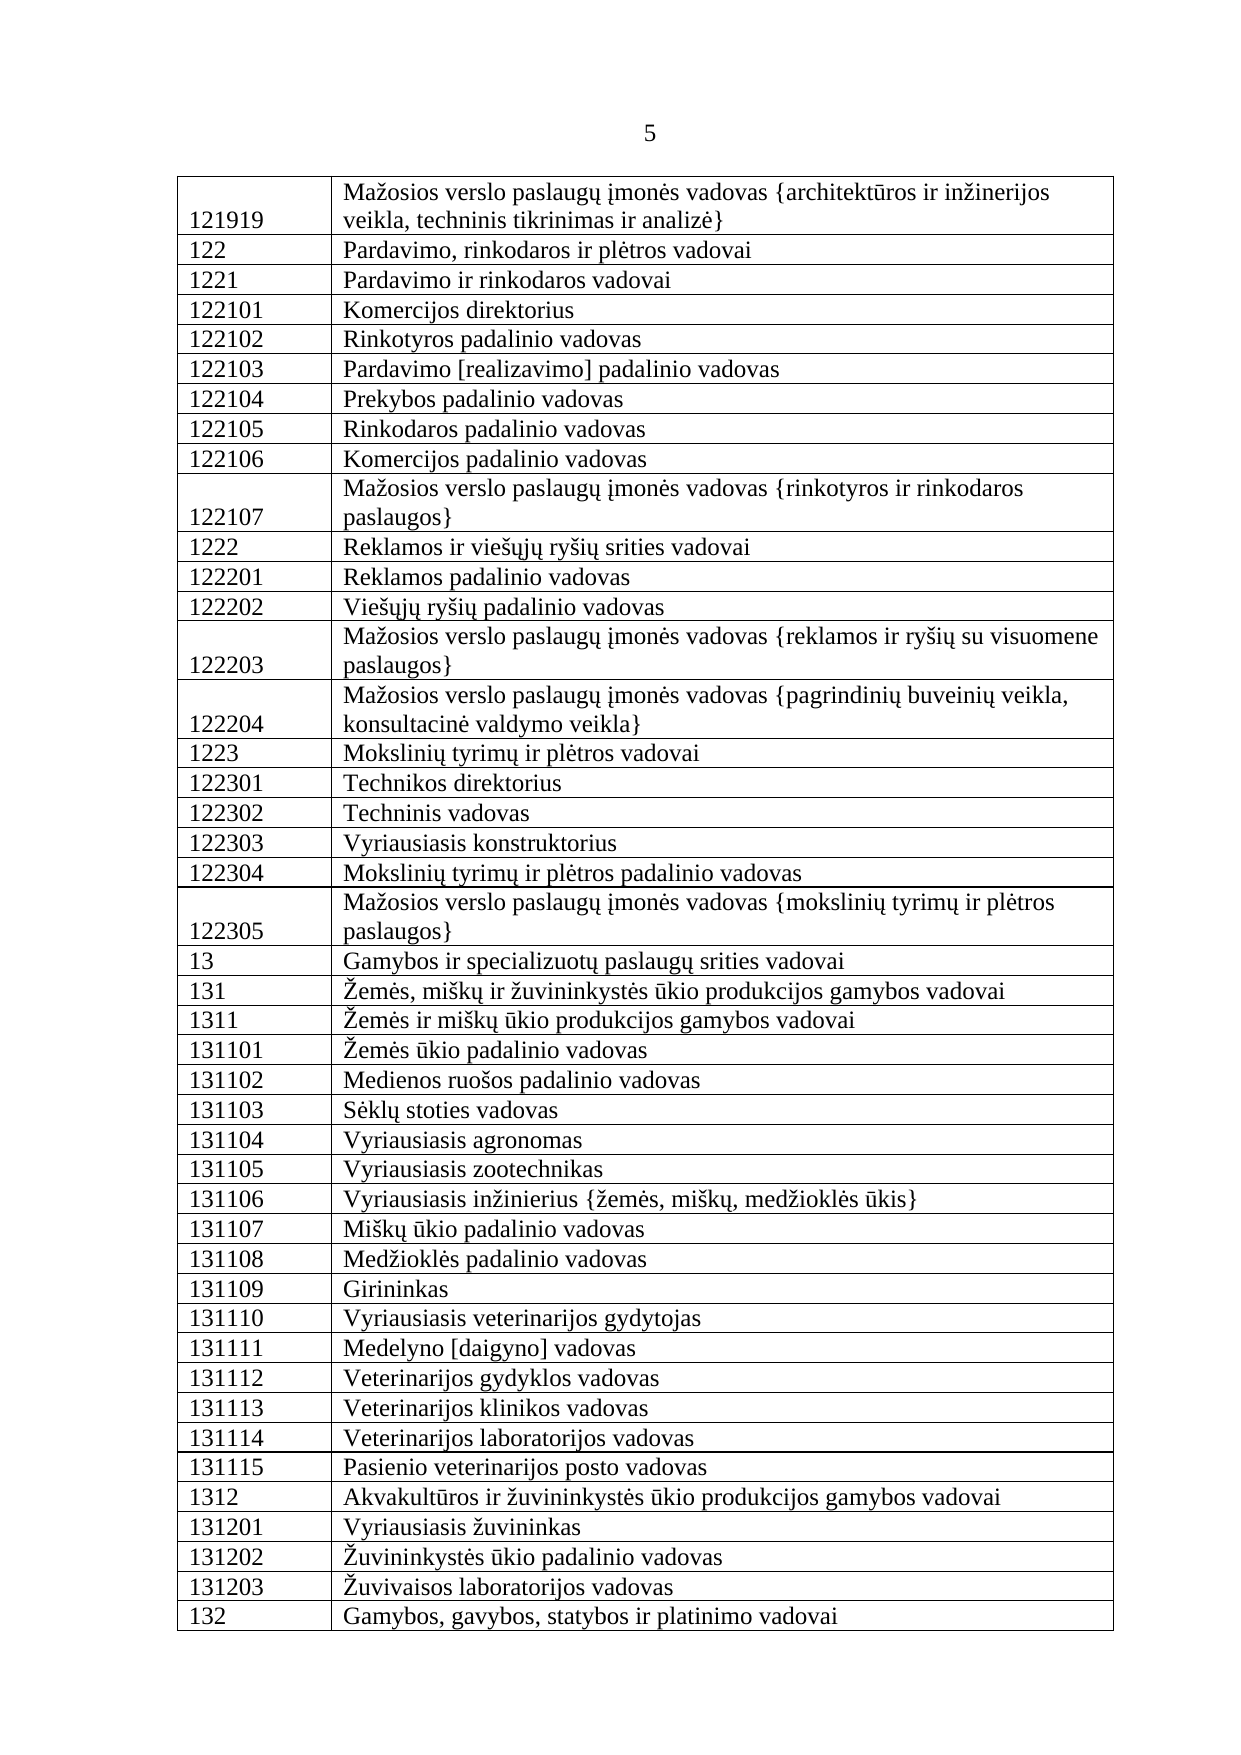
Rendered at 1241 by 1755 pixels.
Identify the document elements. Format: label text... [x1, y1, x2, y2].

table_cell Medelyno [daigyno] vadovas [332, 1333, 1113, 1362]
table_cell Vyriausiasis agronomas [332, 1125, 1113, 1153]
table_cell [1114, 1005, 1119, 1034]
table_cell [1114, 857, 1119, 886]
table_cell Veterinarijos laboratorijos vadovas [332, 1423, 1113, 1451]
table_cell [1114, 1392, 1119, 1422]
table_cell [1114, 1332, 1119, 1362]
table_cell [1114, 1571, 1119, 1600]
table_cell Technikos direktorius [332, 768, 1113, 797]
table_cell Pardavimo [realizavimo] padalinio vadovas [332, 354, 1113, 383]
table_cell 122103 [178, 354, 331, 383]
table_cell [1114, 294, 1119, 323]
table_cell [1114, 1362, 1119, 1392]
table_cell 122302 [178, 798, 331, 827]
table_cell 13 [178, 946, 331, 975]
table_cell 131202 [178, 1542, 331, 1571]
table_cell Mokslinių tyrimų ir plėtros padalinio vadovas [332, 858, 1113, 886]
table_cell 122305 [178, 888, 331, 945]
table_cell [1114, 679, 1119, 737]
table_cell [1114, 531, 1119, 561]
table_cell [1114, 413, 1119, 443]
table_cell [1114, 886, 1119, 945]
table_cell 122204 [178, 680, 331, 737]
table_cell 131106 [178, 1184, 331, 1213]
table_cell 131113 [178, 1393, 331, 1422]
table_cell Mažosios verslo paslaugų įmonės vadovas {reklamos ir ryšių su visuomene paslaugos} [332, 621, 1113, 679]
table_cell Komercijos padalinio vadovas [332, 444, 1113, 472]
table_cell [1114, 473, 1119, 531]
table_cell 132 [178, 1601, 331, 1630]
table_cell 1222 [178, 532, 331, 561]
table_cell [1114, 1481, 1119, 1511]
table_cell [1114, 1154, 1119, 1183]
table_cell Veterinarijos gydyklos vadovas [332, 1363, 1113, 1392]
table_cell 131105 [178, 1155, 331, 1183]
table_cell [1114, 1511, 1119, 1541]
table_cell 131 [178, 976, 331, 1004]
table_cell Prekybos padalinio vadovas [332, 384, 1113, 413]
table_cell [1114, 383, 1119, 413]
table_cell Vyriausiasis zootechnikas [332, 1155, 1113, 1183]
table_cell 122107 [178, 474, 331, 531]
table_cell 131203 [178, 1572, 331, 1600]
table_cell [1114, 1451, 1119, 1481]
table_cell Komercijos direktorius [332, 295, 1113, 323]
table_cell 122101 [178, 295, 331, 323]
table_cell [1114, 1183, 1119, 1213]
table_cell 122304 [178, 858, 331, 886]
table_cell 122303 [178, 828, 331, 857]
table_cell Medžioklės padalinio vadovas [332, 1244, 1113, 1273]
table_cell Žemės ūkio padalinio vadovas [332, 1035, 1113, 1064]
table_cell 131103 [178, 1095, 331, 1124]
table_cell Gamybos, gavybos, statybos ir platinimo vadovai [332, 1601, 1113, 1630]
table_cell Mažosios verslo paslaugų įmonės vadovas {rinkotyros ir rinkodaros paslaugos} [332, 474, 1113, 531]
table_cell [1114, 767, 1119, 797]
table_cell Gamybos ir specializuotų paslaugų srities vadovai [332, 946, 1113, 975]
table_cell [1114, 1064, 1119, 1094]
table_cell Miškų ūkio padalinio vadovas [332, 1214, 1113, 1243]
table_cell 122106 [178, 444, 331, 472]
table_cell Pasienio veterinarijos posto vadovas [332, 1453, 1113, 1481]
table_cell Mokslinių tyrimų ir plėtros vadovai [332, 739, 1113, 767]
table_cell Medienos ruošos padalinio vadovas [332, 1065, 1113, 1094]
table_cell Žemės ir miškų ūkio produkcijos gamybos vadovai [332, 1006, 1113, 1034]
table_cell [1114, 1541, 1119, 1571]
table_cell [1114, 1243, 1119, 1273]
table_cell 131115 [178, 1453, 331, 1481]
table_cell 131108 [178, 1244, 331, 1273]
table_cell Rinkodaros padalinio vadovas [332, 414, 1113, 443]
table_cell [1114, 176, 1119, 234]
table_cell [1114, 1124, 1119, 1153]
table_cell Sėklų stoties vadovas [332, 1095, 1113, 1124]
table_cell [1114, 264, 1119, 294]
table_cell Akvakultūros ir žuvininkystės ūkio produkcijos gamybos vadovai [332, 1482, 1113, 1511]
table_cell Žuvininkystės ūkio padalinio vadovas [332, 1542, 1113, 1571]
table_cell [1114, 443, 1119, 472]
table_cell 131114 [178, 1423, 331, 1451]
table_cell 1312 [178, 1482, 331, 1511]
table_cell 131101 [178, 1035, 331, 1064]
table_cell 131104 [178, 1125, 331, 1153]
table_cell 131109 [178, 1274, 331, 1302]
table_cell [1114, 1213, 1119, 1243]
table_cell [1114, 561, 1119, 591]
table_cell 131112 [178, 1363, 331, 1392]
table_cell 131111 [178, 1333, 331, 1362]
table_cell 131107 [178, 1214, 331, 1243]
table_cell [1114, 591, 1119, 620]
table_cell [1114, 1094, 1119, 1124]
table_cell [1114, 797, 1119, 827]
table_cell [1114, 324, 1119, 353]
table_cell [1114, 975, 1119, 1004]
table_cell Veterinarijos klinikos vadovas [332, 1393, 1113, 1422]
table_cell [1114, 620, 1119, 679]
table_cell [1114, 1303, 1119, 1332]
table_cell Vyriausiasis inžinierius {žemės, miškų, medžioklės ūkis} [332, 1184, 1113, 1213]
table_cell 1223 [178, 739, 331, 767]
table_cell [1114, 1034, 1119, 1064]
table_cell Girininkas [332, 1274, 1113, 1302]
table_cell 131201 [178, 1512, 331, 1541]
table_cell 122104 [178, 384, 331, 413]
table_cell 122203 [178, 621, 331, 679]
table_cell 122201 [178, 562, 331, 591]
table_cell [1114, 1273, 1119, 1302]
table_cell Mažosios verslo paslaugų įmonės vadovas {pagrindinių buveinių veikla, konsultacinė valdymo veikla} [332, 680, 1113, 737]
table_cell 131110 [178, 1304, 331, 1332]
table_cell [1114, 945, 1119, 975]
table_cell Rinkotyros padalinio vadovas [332, 325, 1113, 353]
table_cell Vyriausiasis veterinarijos gydytojas [332, 1304, 1113, 1332]
table_cell 131102 [178, 1065, 331, 1094]
table_cell Vyriausiasis žuvininkas [332, 1512, 1113, 1541]
table_cell Žuvivaisos laboratorijos vadovas [332, 1572, 1113, 1600]
table_cell 122301 [178, 768, 331, 797]
table_cell 122102 [178, 325, 331, 353]
table_cell 122 [178, 235, 331, 264]
table_cell 122202 [178, 592, 331, 620]
table_cell [1114, 1422, 1119, 1451]
table_cell Vyriausiasis konstruktorius [332, 828, 1113, 857]
table_cell Mažosios verslo paslaugų įmonės vadovas {mokslinių tyrimų ir plėtros paslaugos} [332, 888, 1113, 945]
table_cell 1221 [178, 265, 331, 294]
table_cell [1114, 827, 1119, 857]
table_cell Viešųjų ryšių padalinio vadovas [332, 592, 1113, 620]
table_cell 121919 [178, 177, 331, 234]
table_cell [1114, 234, 1119, 264]
table_cell [1114, 738, 1119, 767]
table_cell [1114, 1600, 1119, 1630]
table_cell [1114, 353, 1119, 383]
table_cell Techninis vadovas [332, 798, 1113, 827]
table_cell Pardavimo, rinkodaros ir plėtros vadovai [332, 235, 1113, 264]
table_cell Pardavimo ir rinkodaros vadovai [332, 265, 1113, 294]
table_cell 122105 [178, 414, 331, 443]
table_cell 1311 [178, 1006, 331, 1034]
table_cell Reklamos padalinio vadovas [332, 562, 1113, 591]
table_cell Žemės, miškų ir žuvininkystės ūkio produkcijos gamybos vadovai [332, 976, 1113, 1004]
table_cell Reklamos ir viešųjų ryšių srities vadovai [332, 532, 1113, 561]
table_cell Mažosios verslo paslaugų įmonės vadovas {architektūros ir inžinerijos veikla, techninis tikrinimas ir analizė} [332, 177, 1113, 234]
